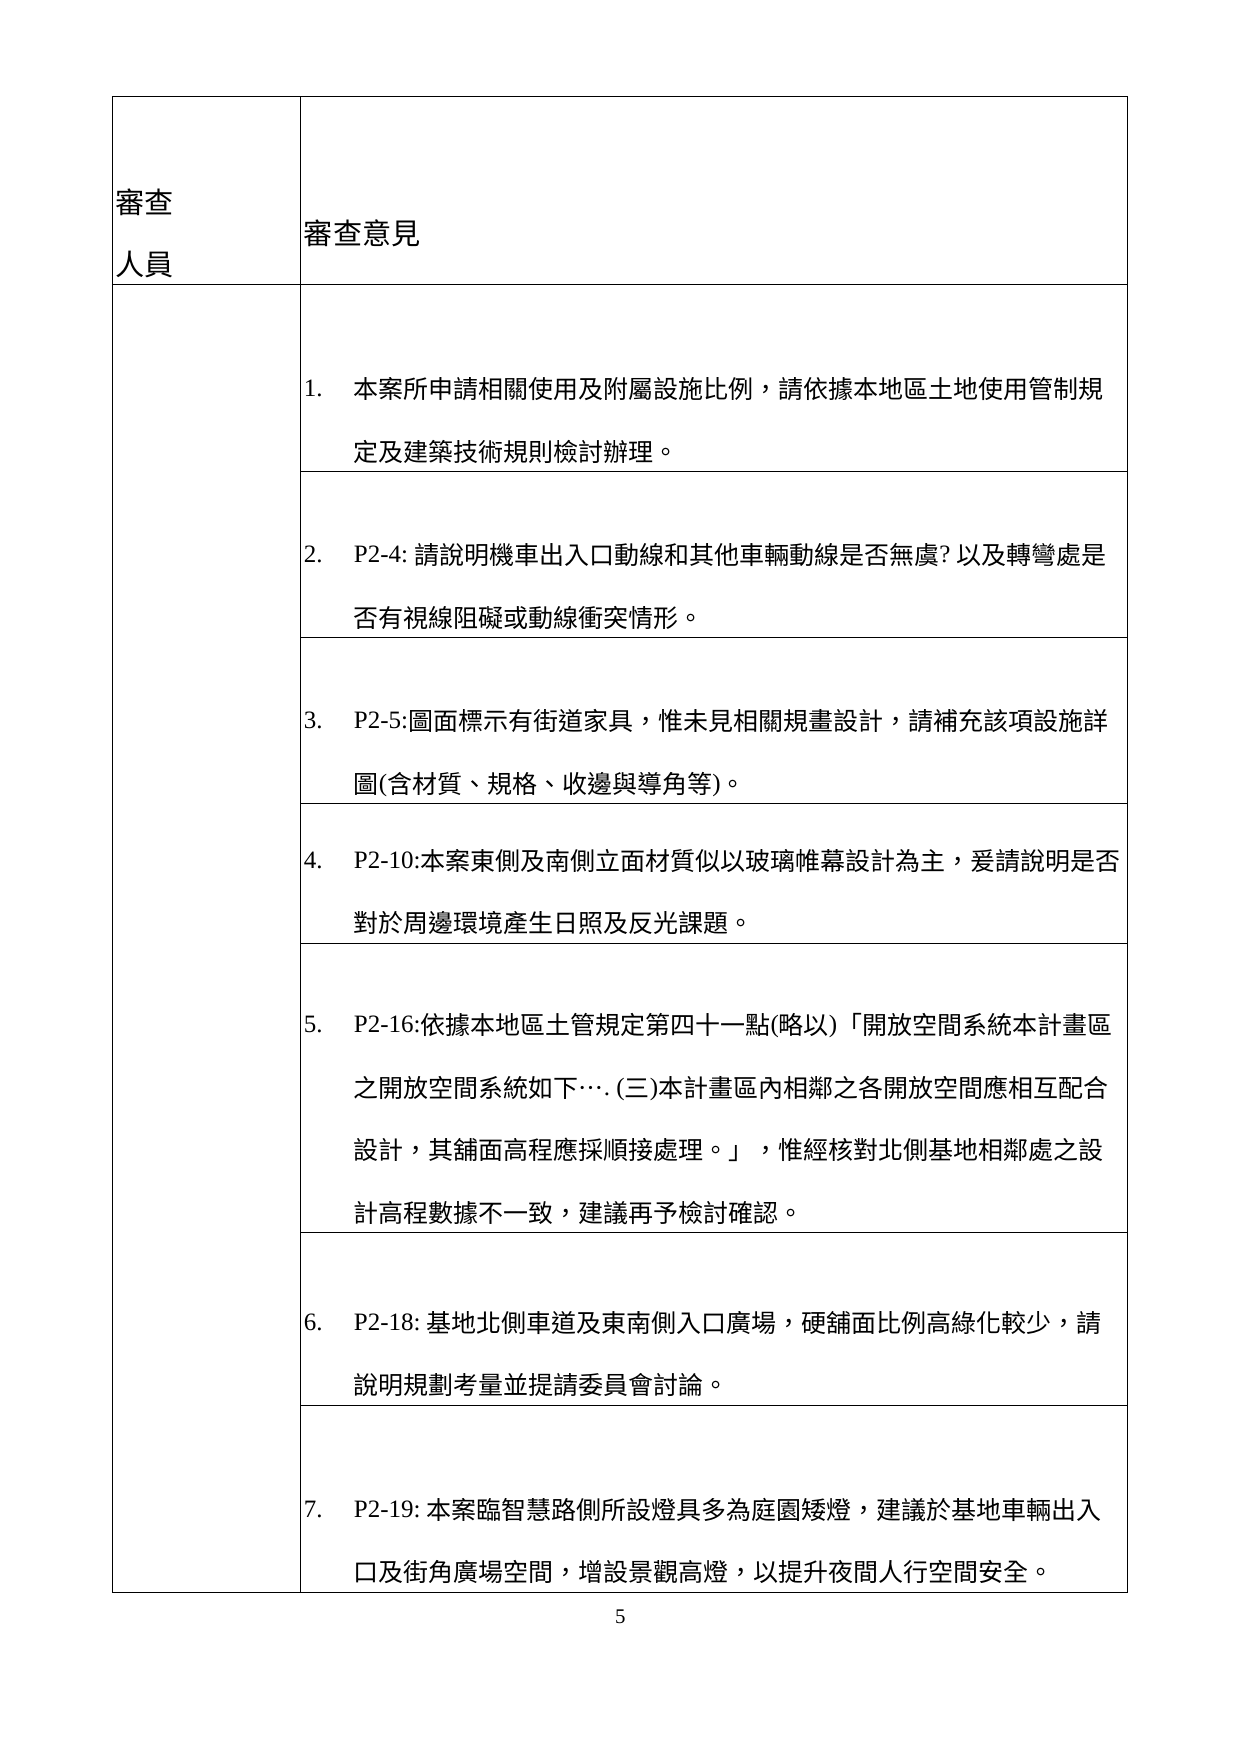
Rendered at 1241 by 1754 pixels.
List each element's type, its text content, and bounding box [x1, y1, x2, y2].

table_cell P2-16:依據本地區土管規定第四十一點(略以)「開放空間系統本計畫區之開放空間系統如下…. (三)本計畫區內相鄰之各開放空間應相互配合設計，其舖面高程應採順接處理。」，惟經核對北側基地相鄰處之設計高程數據不一致，建議再予檢討確認。 [301, 944, 1127, 1232]
table_header 審查意見 [301, 97, 1127, 284]
table_cell P2-18: 基地北側車道及東南側入口廣場，硬舖面比例高綠化較少，請說明規劃考量並提請委員會討論。 [301, 1233, 1127, 1404]
table_header 審查 人員 [113, 97, 300, 284]
table_cell 本案所申請相關使用及附屬設施比例，請依據本地區土地使用管制規定及建築技術規則檢討辦理。 [301, 285, 1127, 471]
table_cell P2-10:本案東側及南側立面材質似以玻璃帷幕設計為主，爰請說明是否對於周邊環境產生日照及反光課題。 [301, 804, 1127, 943]
table_cell [113, 285, 300, 1592]
table_cell P2-19: 本案臨智慧路側所設燈具多為庭園矮燈，建議於基地車輛出入口及街角廣場空間，增設景觀高燈，以提升夜間人行空間安全。 [301, 1406, 1127, 1592]
table_cell P2-5:圖面標示有街道家具，惟未見相關規畫設計，請補充該項設施詳圖(含材質、規格、收邊與導角等)。 [301, 638, 1127, 803]
table_cell P2-4: 請說明機車出入口動線和其他車輛動線是否無虞? 以及轉彎處是否有視線阻礙或動線衝突情形。 [301, 472, 1127, 637]
